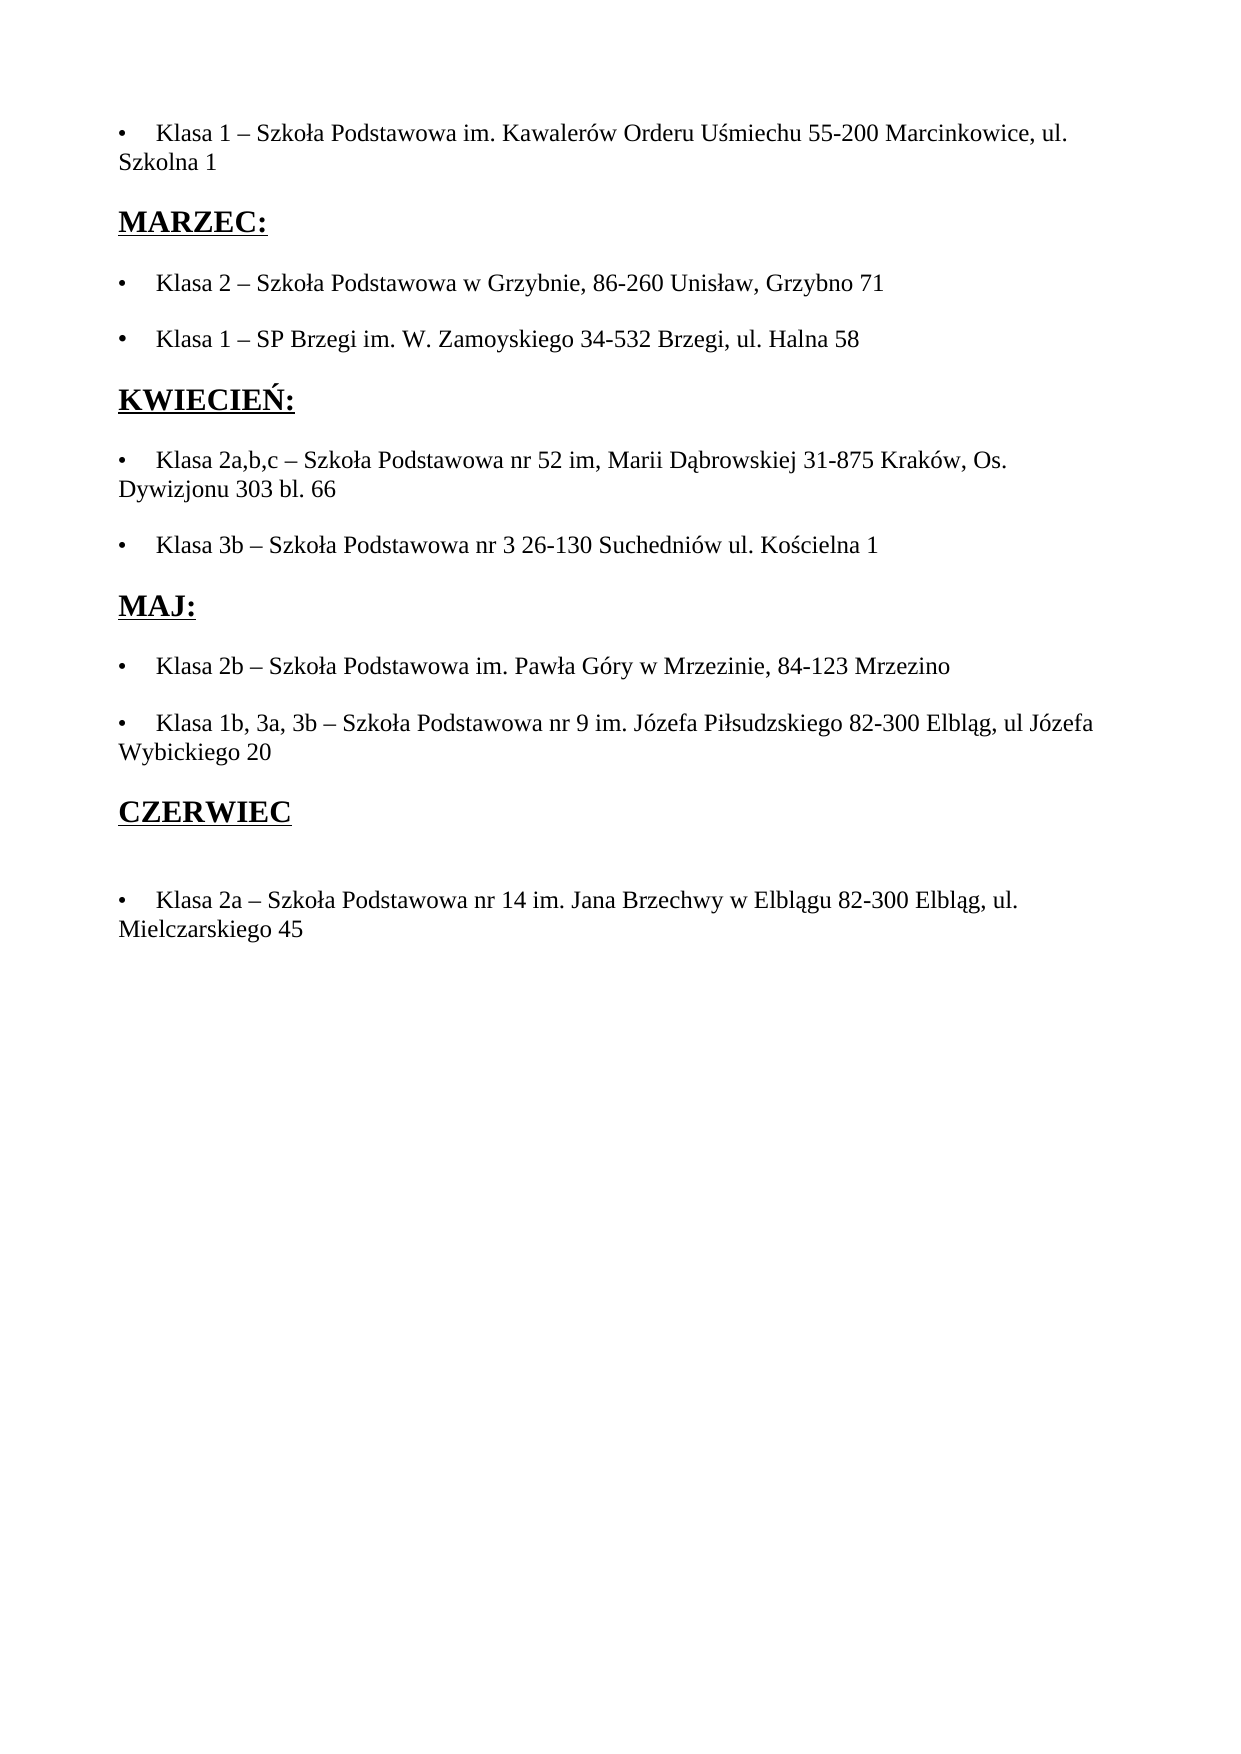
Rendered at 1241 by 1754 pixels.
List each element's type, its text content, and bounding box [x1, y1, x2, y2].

list Klasa 1 – SP Brzegi im. W. Zamoyskiego 34-532 Brzegi, ul. Halna 58 [81, 324, 1122, 353]
list Klasa 1 – Szkoła Podstawowa im. Kawalerów Orderu Uśmiechu 55-200 Marcinkowice, ul. Szkolna 1 [81, 118, 1122, 176]
text CZERWIEC [118, 794, 1122, 829]
list Klasa 2b – Szkoła Podstawowa im. Pawła Góry w Mrzezinie, 84-123 Mrzezino [81, 651, 1122, 680]
text KWIECIEŃ: [118, 381, 1122, 417]
text MARZEC: [118, 204, 1122, 239]
list Klasa 3b – Szkoła Podstawowa nr 3 26-130 Suchedniów ul. Kościelna 1 [81, 531, 1122, 559]
list Klasa 2a,b,c – Szkoła Podstawowa nr 52 im, Marii Dąbrowskiej 31-875 Kraków, Os. Dywizjonu 303 bl. 66 [81, 445, 1122, 503]
list Klasa 2 – Szkoła Podstawowa w Grzybnie, 86-260 Unisław, Grzybno 71 [81, 268, 1122, 296]
list Klasa 1b, 3a, 3b – Szkoła Podstawowa nr 9 im. Józefa Piłsudzskiego 82-300 Elbląg, ul Józefa Wybickiego 20 [81, 708, 1122, 766]
text MAJ: [118, 587, 1122, 623]
list Klasa 2a – Szkoła Podstawowa nr 14 im. Jana Brzechwy w Elblągu 82-300 Elbląg, ul. Mielczarskiego 45 [81, 886, 1122, 943]
